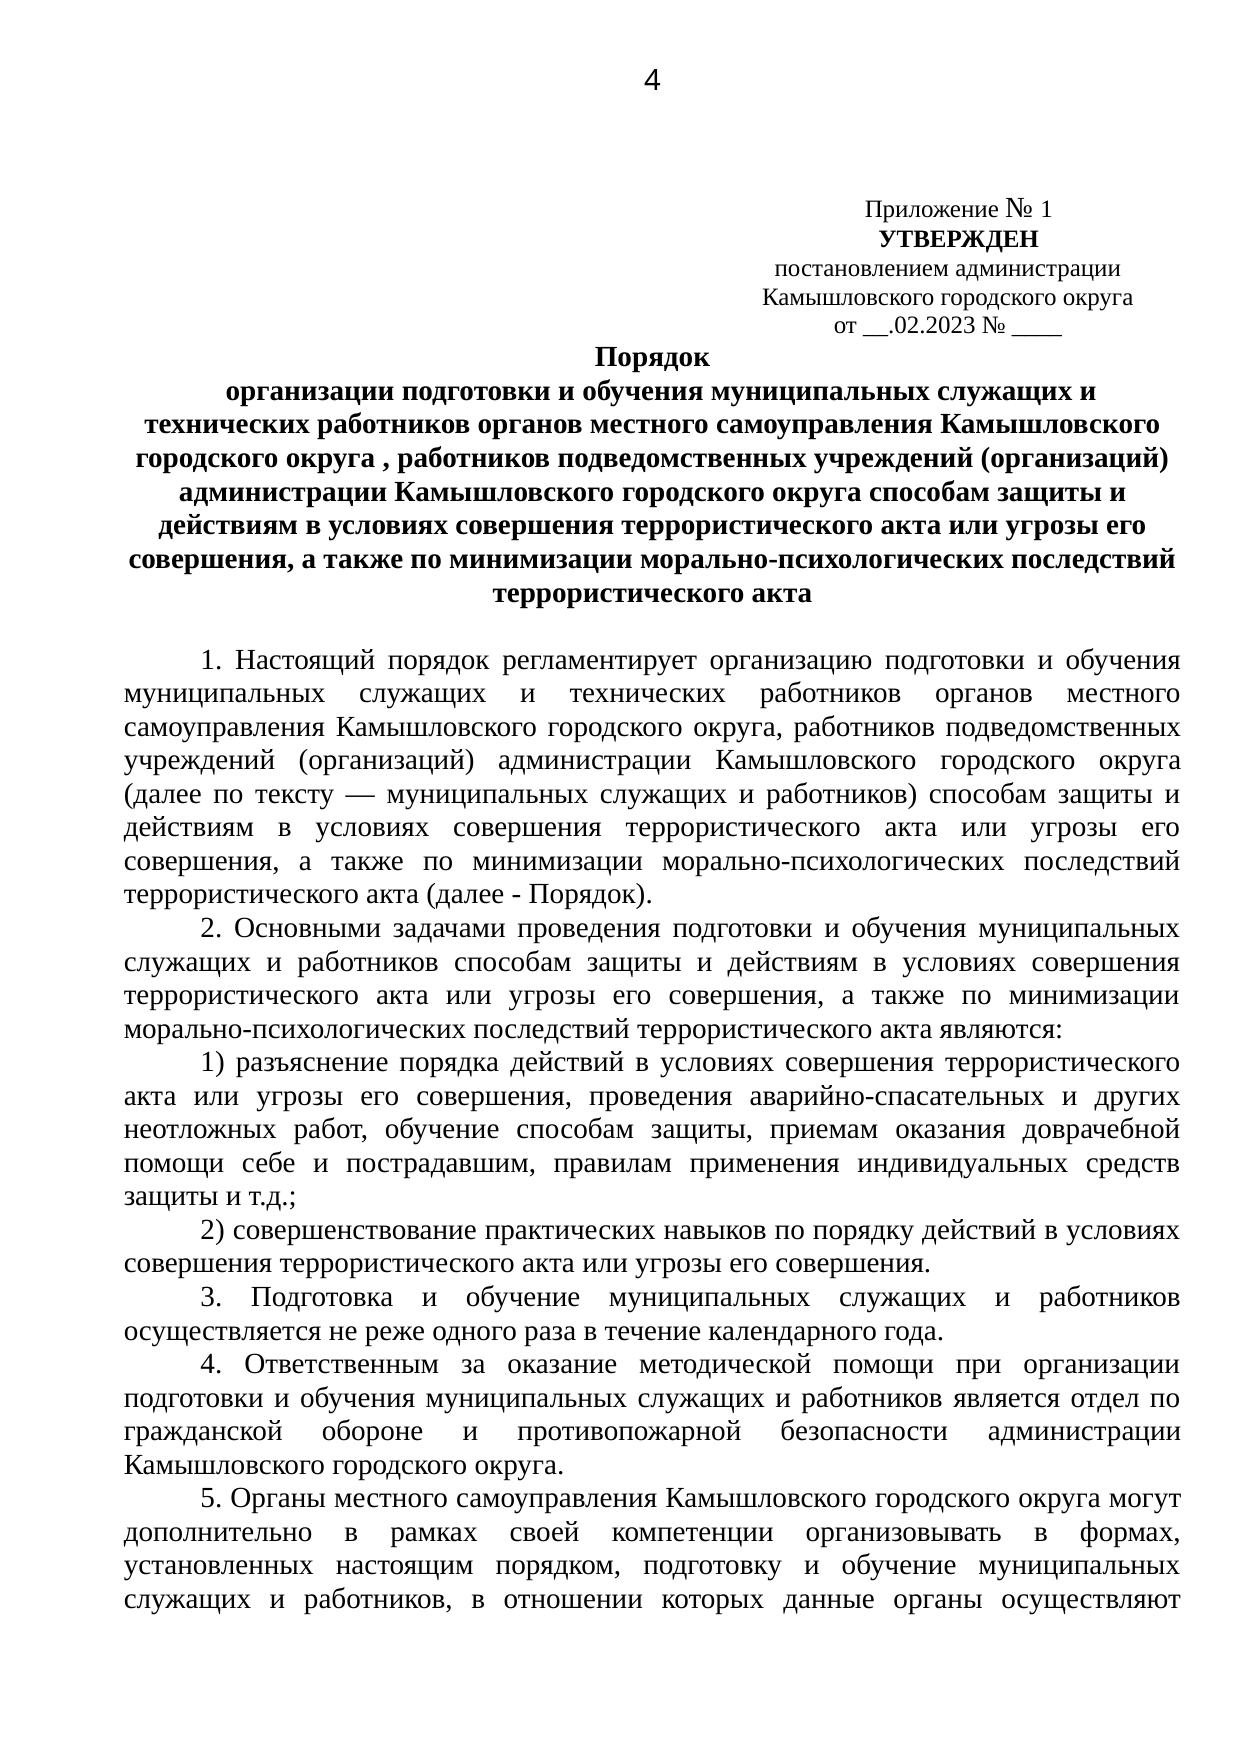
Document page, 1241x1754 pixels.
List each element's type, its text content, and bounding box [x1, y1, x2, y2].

text 4. Ответственным за оказание методической помощи при организации подготовки и обучения муниципальных служащих и работников является отдел по гражданской обороне и противопожарной безопасности администрации Камышловского городского округа. [123, 1346, 1181, 1480]
text постановлением администрации [714, 253, 1181, 282]
text 1) разъяснение порядка действий в условиях совершения террористического акта или угрозы его совершения, проведения аварийно-спасательных и других неотложных работ, обучение способам защиты, приемам оказания доврачебной помощи себе и пострадавшим, правилам применения индивидуальных средств защиты и т.д.; [123, 1044, 1181, 1212]
text Приложение № 1 [123, 191, 1181, 224]
text организации подготовки и обучения муниципальных служащих и технических работников органов местного самоуправления Камышловского городского округа , работников подведомственных учреждений (организаций) администрации Камышловского городского округа способам защиты и действиям в условиях совершения террористического акта или угрозы его совершения, а также по минимизации морально-психологических последствий террористического акта [123, 373, 1181, 608]
text 2. Основными задачами проведения подготовки и обучения муниципальных служащих и работников способам защиты и действиям в условиях совершения террористического акта или угрозы его совершения, а также по минимизации морально-психологических последствий террористического акта являются: [123, 910, 1181, 1044]
text 1. Настоящий порядок регламентирует организацию подготовки и обучения муниципальных служащих и технических работников органов местного самоуправления Камышловского городского округа, работников подведомственных учреждений (организаций) администрации Камышловского городского округа (далее по тексту — муниципальных служащих и работников) способам защиты и действиям в условиях совершения террористического акта или угрозы его совершения, а также по минимизации морально-психологических последствий террористического акта (далее - Порядок). [123, 642, 1181, 910]
text Камышловского городского округа [714, 282, 1181, 310]
text УТВЕРЖДЕН [123, 224, 1181, 253]
text Порядок [123, 339, 1181, 373]
text 2) совершенствование практических навыков по порядку действий в условиях совершения террористического акта или угрозы его совершения. [123, 1212, 1181, 1279]
text 5. Органы местного самоуправления Камышловского городского округа могут дополнительно в рамках своей компетенции организовывать в формах, установленных настоящим порядком, подготовку и обучение муниципальных служащих и работников, в отношении которых данные органы осуществляют [123, 1480, 1181, 1614]
text 3. Подготовка и обучение муниципальных служащих и работников осуществляется не реже одного раза в течение календарного года. [123, 1279, 1181, 1346]
text от __.02.2023 № ____ [714, 310, 1181, 339]
